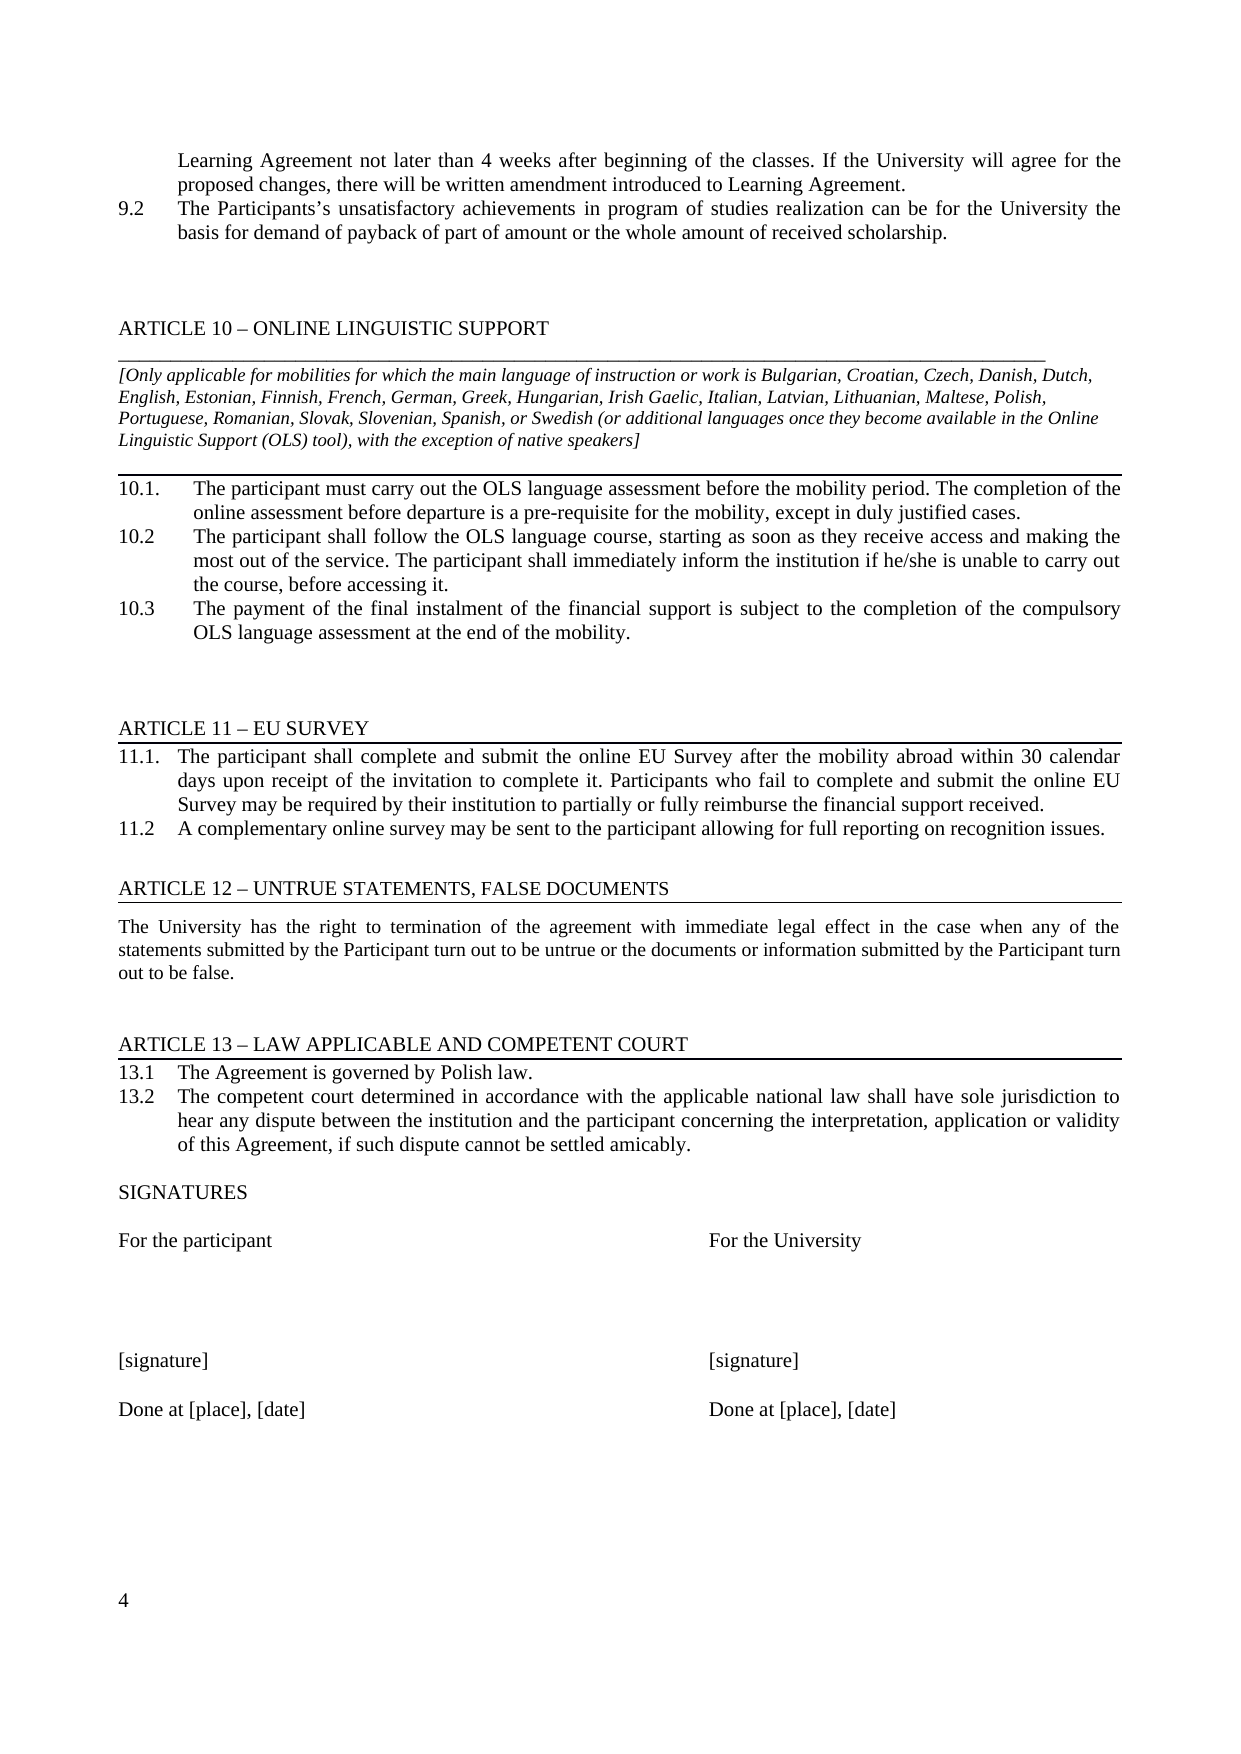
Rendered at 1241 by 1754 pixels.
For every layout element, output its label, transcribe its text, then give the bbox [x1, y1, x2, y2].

text ARTICLE 11 – EU SURVEY [118, 716, 1122, 742]
text [signature] [signature] [118, 1348, 1122, 1372]
text 10.1. The participant must carry out the OLS language assessment before the mobility period. The completion of the online assessment before departure is a pre-requisite for the mobility, except in duly justified cases. [118, 476, 1122, 524]
text 13.1 The Agreement is governed by Polish law. [118, 1060, 1122, 1084]
text 11.1. The participant shall complete and submit the online EU Survey after the mobility abroad within 30 calendar days upon receipt of the invitation to complete it. Participants who fail to complete and submit the online EU Survey may be required by their institution to partially or fully reimburse the financial support received. [118, 744, 1122, 816]
text ARTICLE 12 – UNTRUE STATEMENTS, FALSE DOCUMENTS [118, 876, 1122, 902]
text 13.2 The competent court determined in accordance with the applicable national law shall have sole jurisdiction to hear any dispute between the institution and the participant concerning the interpretation, application or validity of this Agreement, if such dispute cannot be settled amicably. [118, 1084, 1122, 1156]
text ARTICLE 13 – LAW APPLICABLE AND COMPETENT COURT [118, 1032, 1122, 1058]
text Done at [place], [date] Done at [place], [date] [118, 1397, 1122, 1421]
text 11.2 A complementary online survey may be sent to the participant allowing for full reporting on recognition issues. [118, 816, 1122, 840]
text The University has the right to termination of the agreement with immediate legal effect in the case when any of the statements submitted by the Participant turn out to be untrue or the documents or information submitted by the Participant turn out to be false. [118, 915, 1122, 984]
text SIGNATURES [118, 1180, 1122, 1204]
text ARTICLE 10 – ONLINE LINGUISTIC SUPPORT [118, 316, 1122, 340]
text Learning Agreement not later than 4 weeks after beginning of the classes. If the University will agree for the proposed changes, there will be written amendment introduced to Learning Agreement. [118, 148, 1122, 196]
text For the participant For the University [118, 1228, 1122, 1252]
text 10.2 The participant shall follow the OLS language course, starting as soon as they receive access and making the most out of the service. The participant shall immediately inform the institution if he/she is unable to carry out the course, before accessing it. [118, 524, 1122, 596]
text 10.3 The payment of the final instalment of the financial support is subject to the completion of the compulsory OLS language assessment at the end of the mobility. [118, 596, 1122, 644]
text _________________________________________________________________________________________ [118, 340, 1122, 364]
text 9.2 The Participants’s unsatisfactory achievements in program of studies realization can be for the University the basis for demand of payback of part of amount or the whole amount of received scholarship. [118, 196, 1122, 244]
text [Only applicable for mobilities for which the main language of instruction or work is Bulgarian, Croatian, Czech, Danish, Dutch, English, Estonian, Finnish, French, German, Greek, Hungarian, Irish Gaelic, Italian, Latvian, Lithuanian, Maltese, Polish, Portuguese, Romanian, Slovak, Slovenian, Spanish, or Swedish (or additional languages once they become available in the Online Linguistic Support (OLS) tool), with the exception of native speakers] [118, 364, 1122, 450]
